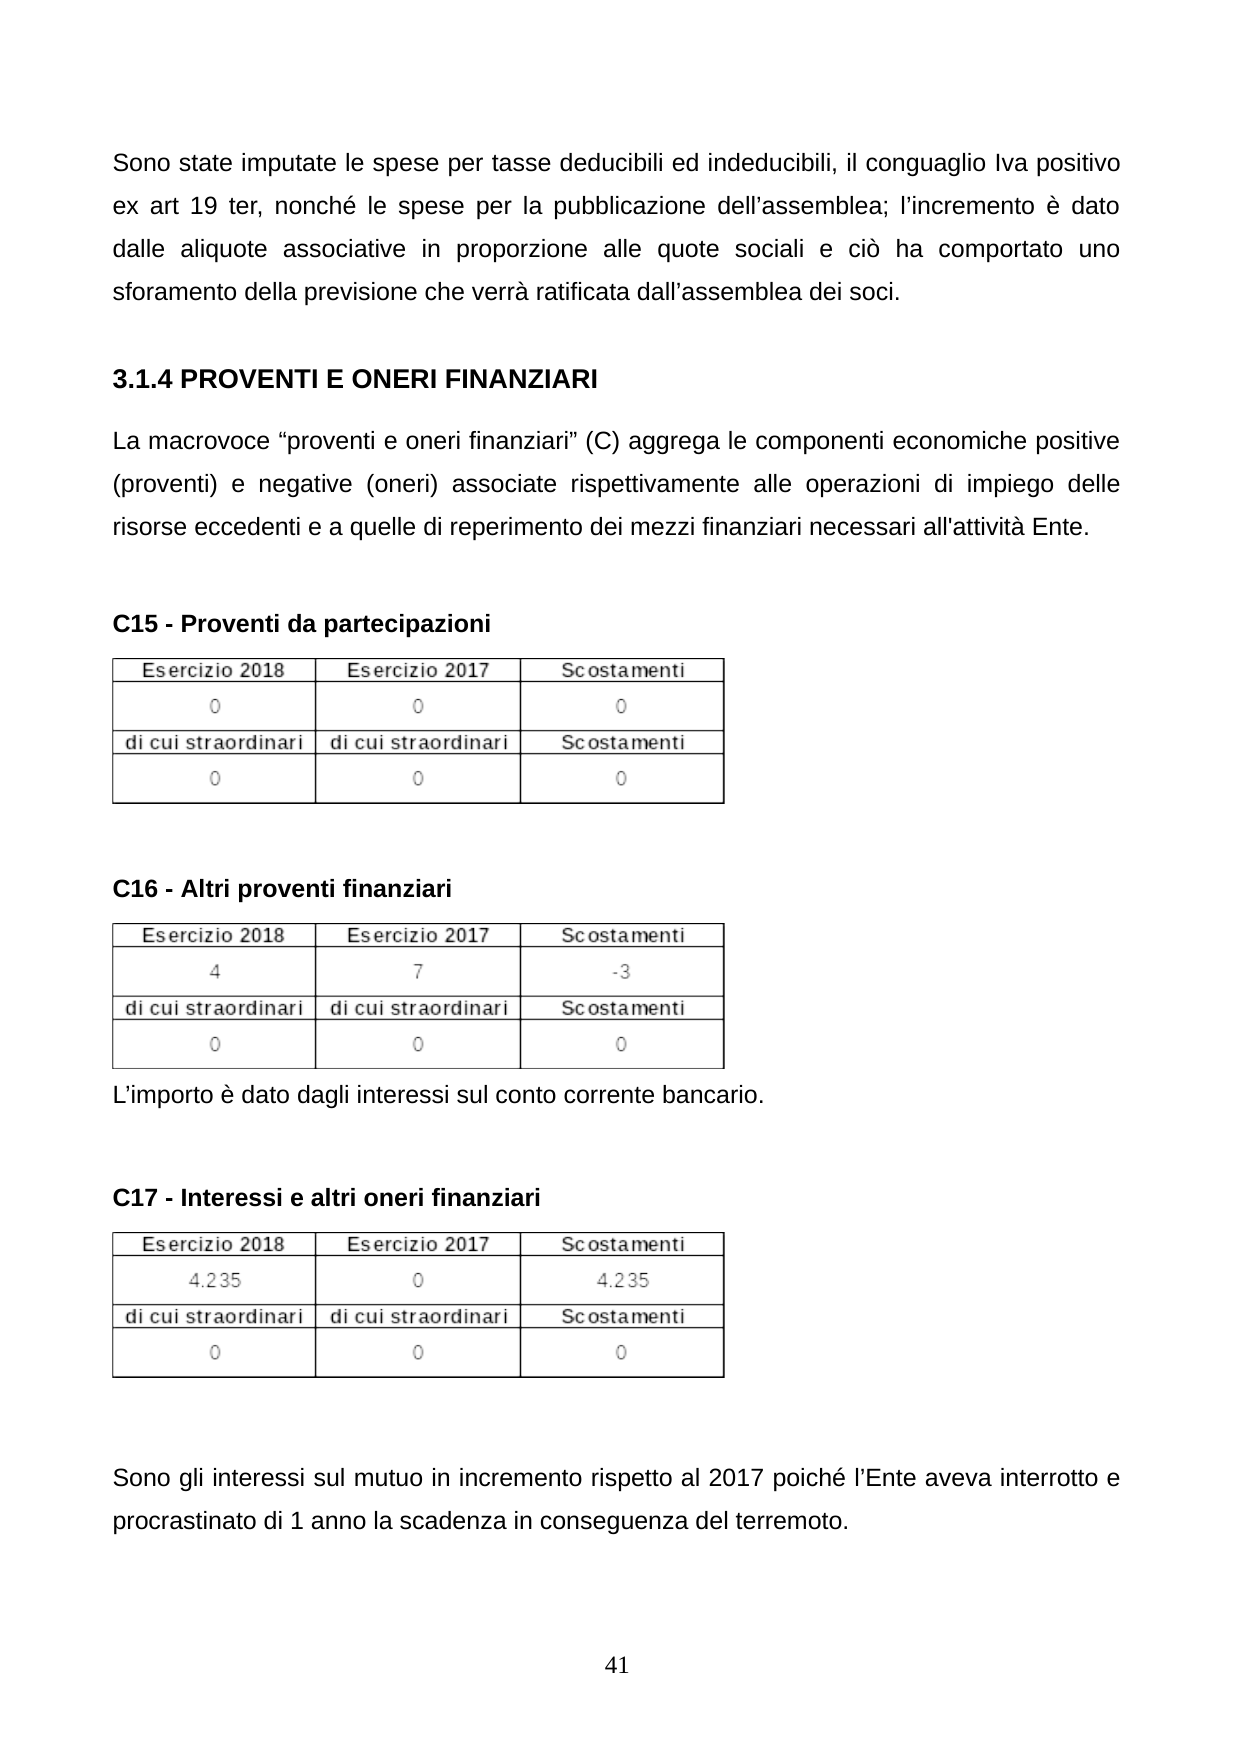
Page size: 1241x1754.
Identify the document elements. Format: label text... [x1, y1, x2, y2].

text Sono gli interessi sul mutuo in incremento rispetto al 2017 poiché l’Ente aveva interrotto e procrastinato di 1 anno la scadenza in conseguenza del terremoto. [112, 1462, 1122, 1534]
text La macrovoce “proventi e oneri finanziari” (C) aggrega le componenti economiche positive (proventi) e negative (oneri) associate rispettivamente alle operazioni di impiego delle risorse eccedenti e a quelle di reperimento dei mezzi finanziari necessari all'attività Ente. [112, 426, 1122, 541]
text C15 - Proventi da partecipazioni [112, 609, 1122, 637]
text L’importo è dato dagli interessi sul conto corrente bancario. [112, 1079, 1122, 1108]
text C17 - Interessi e altri oneri finanziari [112, 1183, 1122, 1211]
text C16 - Altri proventi finanziari [112, 874, 1122, 903]
subtitle 3.1.4 PROVENTI E ONERI FINANZIARI [112, 363, 1122, 394]
text Sono state imputate le spese per tasse deducibili ed indeducibili, il conguaglio Iva positivo ex art 19 ter, nonché le spese per la pubblicazione dell’assemblea; l’incremento è dato dalle aliquote associative in proporzione alle quote sociali e ciò ha comportato uno sforamento della previsione che verrà ratificata dall’assemblea dei soci. [112, 148, 1122, 306]
